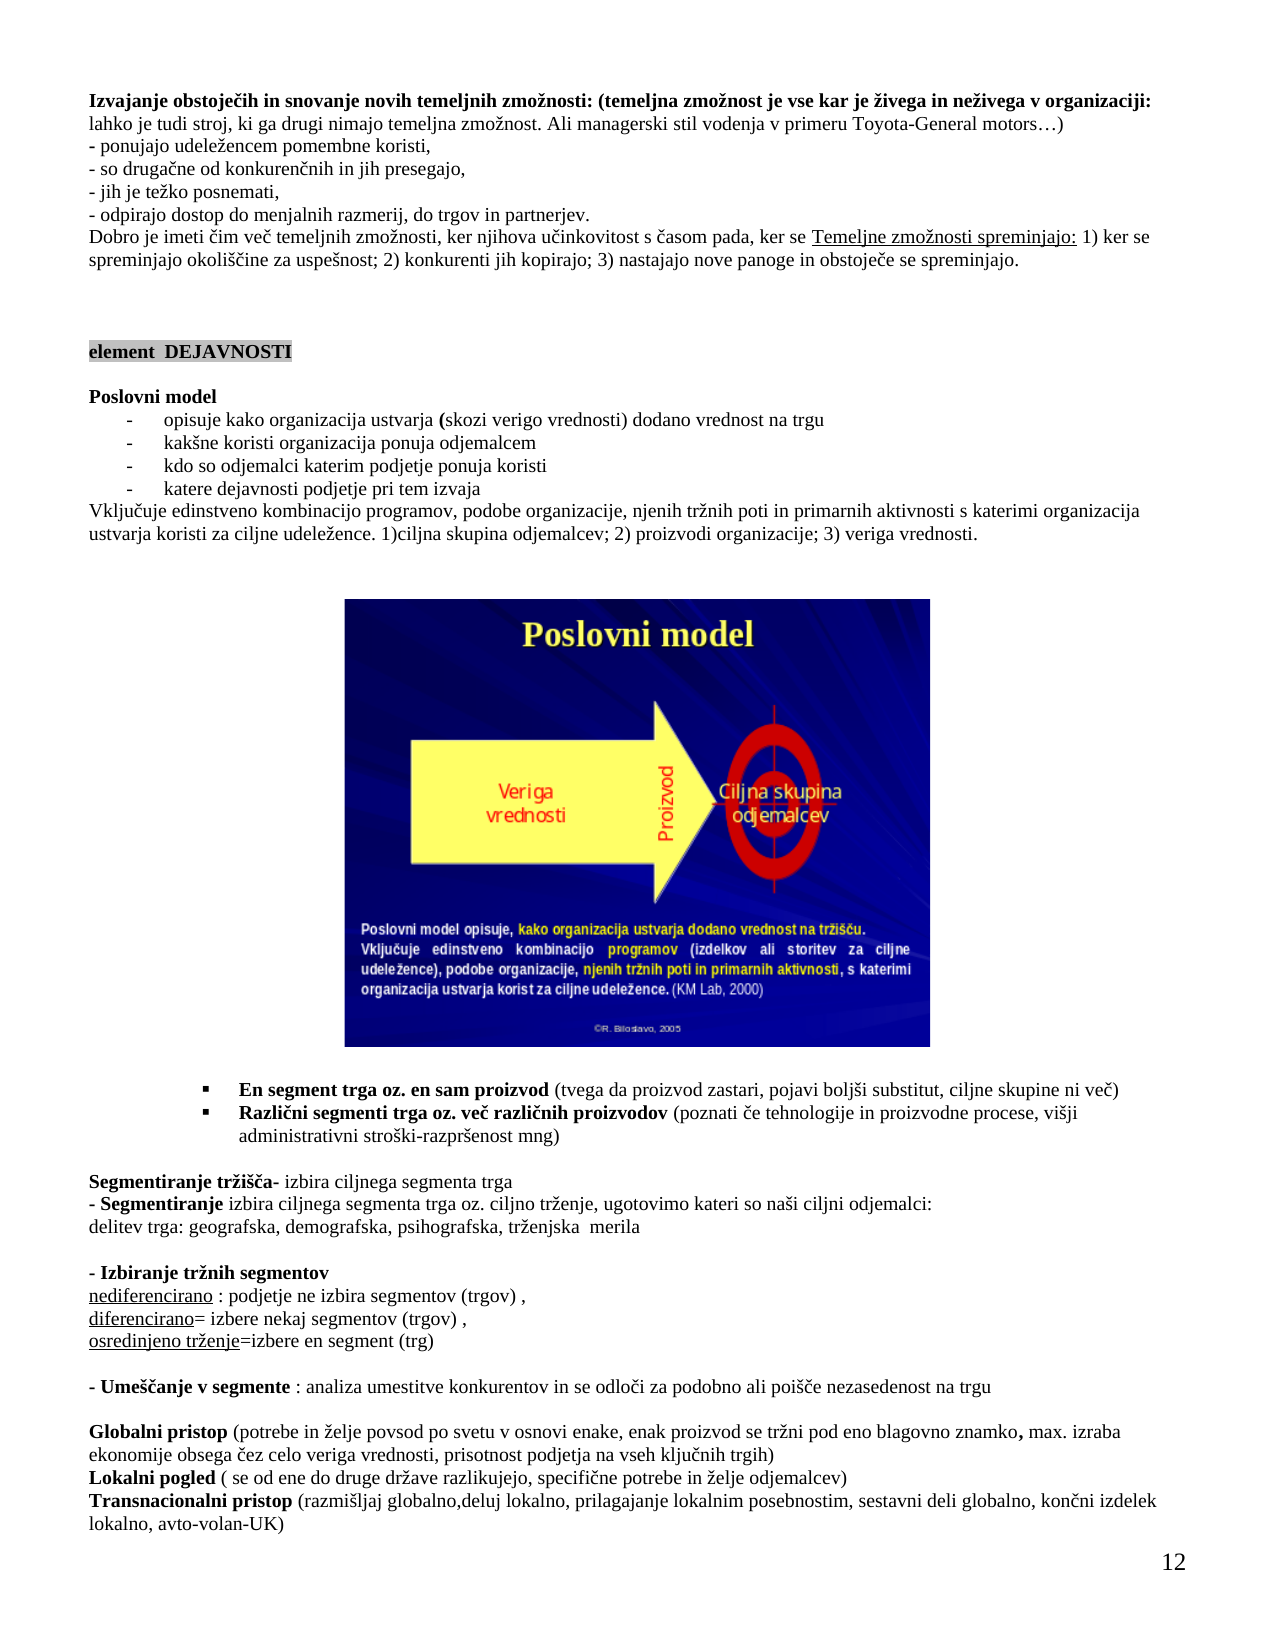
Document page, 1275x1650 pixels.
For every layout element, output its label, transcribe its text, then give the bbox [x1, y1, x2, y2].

text Segmentiranje tržišča- izbira ciljnega segmenta trga [89, 1169, 1186, 1192]
text - jih je težko posnemati, [89, 180, 1186, 203]
text Transnacionalni pristop (razmišljaj globalno,deluj lokalno, prilagajanje lokalnim posebnostim, sestavni deli globalno, končni izdelek lokalno, avto-volan-UK) [89, 1489, 1186, 1534]
list opisuje kako organizacija ustvarja (skozi verigo vrednosti) dodano vrednost na trgu [126, 408, 1186, 431]
text Poslovni model [89, 385, 1186, 408]
text Izvajanje obstoječih in snovanje novih temeljnih zmožnosti: (temeljna zmožnost je vse kar je živega in neživega v organizaciji: lahko je tudi stroj, ki ga drugi nimajo temeljna zmožnost. Ali managerski stil vodenja v primeru Toyota-General motors…) [89, 89, 1186, 134]
text nediferencirano : podjetje ne izbira segmentov (trgov) , [89, 1284, 1186, 1306]
text Vključuje edinstveno kombinacijo programov, podobe organizacije, njenih tržnih poti in primarnih aktivnosti s katerimi organizacija ustvarja koristi za ciljne udeležence. 1)ciljna skupina odjemalcev; 2) proizvodi organizacije; 3) veriga vrednosti. [89, 499, 1186, 545]
text - ponujajo udeležencem pomembne koristi, [89, 134, 1186, 157]
text diferencirano= izbere nekaj segmentov (trgov) , [89, 1306, 1186, 1329]
list En segment trga oz. en sam proizvod (tvega da proizvod zastari, pojavi boljši substitut, ciljne skupine ni več) [201, 1078, 1186, 1101]
text - odpirajo dostop do menjalnih razmerij, do trgov in partnerjev. [89, 203, 1186, 226]
text - Segmentiranje izbira ciljnega segmenta trga oz. ciljno trženje, ugotovimo kateri so naši ciljni odjemalci: [89, 1192, 1186, 1215]
text - Izbiranje tržnih segmentov [89, 1261, 1186, 1284]
text Lokalni pogled ( se od ene do druge države razlikujejo, specifične potrebe in želje odjemalcev) [89, 1466, 1186, 1489]
text - Umeščanje v segmente : analiza umestitve konkurentov in se odloči za podobno ali poišče nezasedenost na trgu [89, 1375, 1186, 1398]
list kakšne koristi organizacija ponuja odjemalcem [126, 431, 1186, 454]
list kdo so odjemalci katerim podjetje ponuja koristi [126, 454, 1186, 476]
text Dobro je imeti čim več temeljnih zmožnosti, ker njihova učinkovitost s časom pada, ker se Temeljne zmožnosti spreminjajo: 1) ker se spreminjajo okoliščine za uspešnost; 2) konkurenti jih kopirajo; 3) nastajajo nove panoge in obstoječe se spreminjajo. [89, 226, 1186, 271]
list Različni segmenti trga oz. več različnih proizvodov (poznati če tehnologije in proizvodne procese, višji administrativni stroški-razpršenost mng) [201, 1101, 1186, 1147]
text Globalni pristop (potrebe in želje povsod po svetu v osnovi enake, enak proizvod se tržni pod eno blagovno znamko, max. izraba ekonomije obsega čez celo veriga vrednosti, prisotnost podjetja na vseh ključnih trgih) [89, 1421, 1186, 1466]
text delitev trga: geografska, demografska, psihografska, trženjska merila [89, 1215, 1186, 1238]
text - so drugačne od konkurenčnih in jih presegajo, [89, 157, 1186, 180]
text osredinjeno trženje=izbere en segment (trg) [89, 1329, 1186, 1352]
text element DEJAVNOSTI [89, 339, 1186, 362]
list katere dejavnosti podjetje pri tem izvaja [126, 476, 1186, 499]
